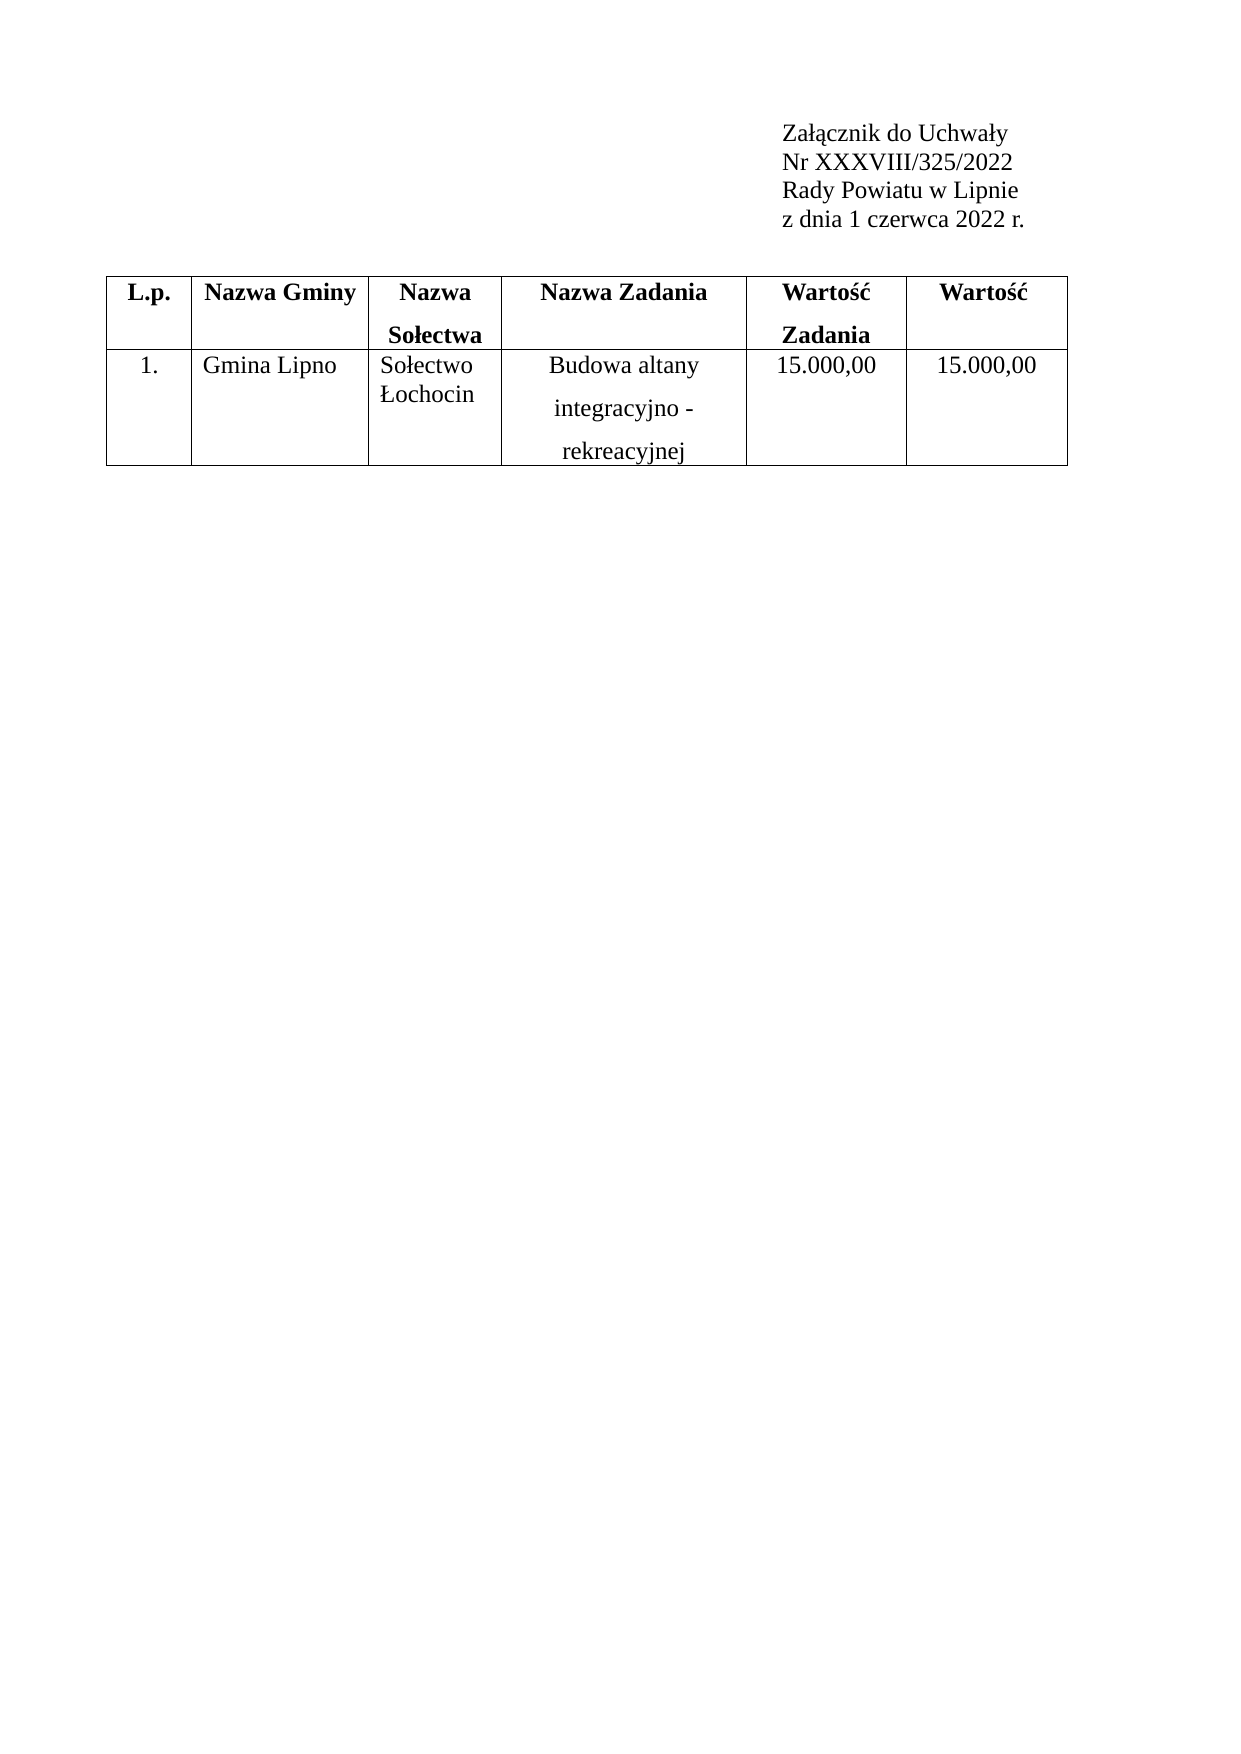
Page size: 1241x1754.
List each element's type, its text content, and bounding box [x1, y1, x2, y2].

text z dnia 1 czerwca 2022 r. [782, 204, 1122, 233]
table_cell Gmina Lipno [192, 350, 368, 465]
table_header Nazwa Sołectwa [369, 277, 501, 349]
table_cell 15.000,00 [907, 350, 1067, 465]
text Nr XXXVIII/325/2022 [782, 147, 1122, 176]
table_header L.p. [107, 277, 191, 349]
text Załącznik do Uchwały [782, 118, 1122, 147]
table_header Nazwa Zadania [502, 277, 746, 349]
table_cell 1. [107, 350, 191, 465]
table_header Wartość [907, 277, 1067, 349]
table_header Wartość Zadania [747, 277, 906, 349]
table_header Nazwa Gminy [192, 277, 368, 349]
table_cell Sołectwo Łochocin [369, 350, 501, 465]
table_cell Budowa altany integracyjno - rekreacyjnej [502, 350, 746, 465]
table_cell 15.000,00 [747, 350, 906, 465]
text Rady Powiatu w Lipnie [782, 176, 1122, 204]
